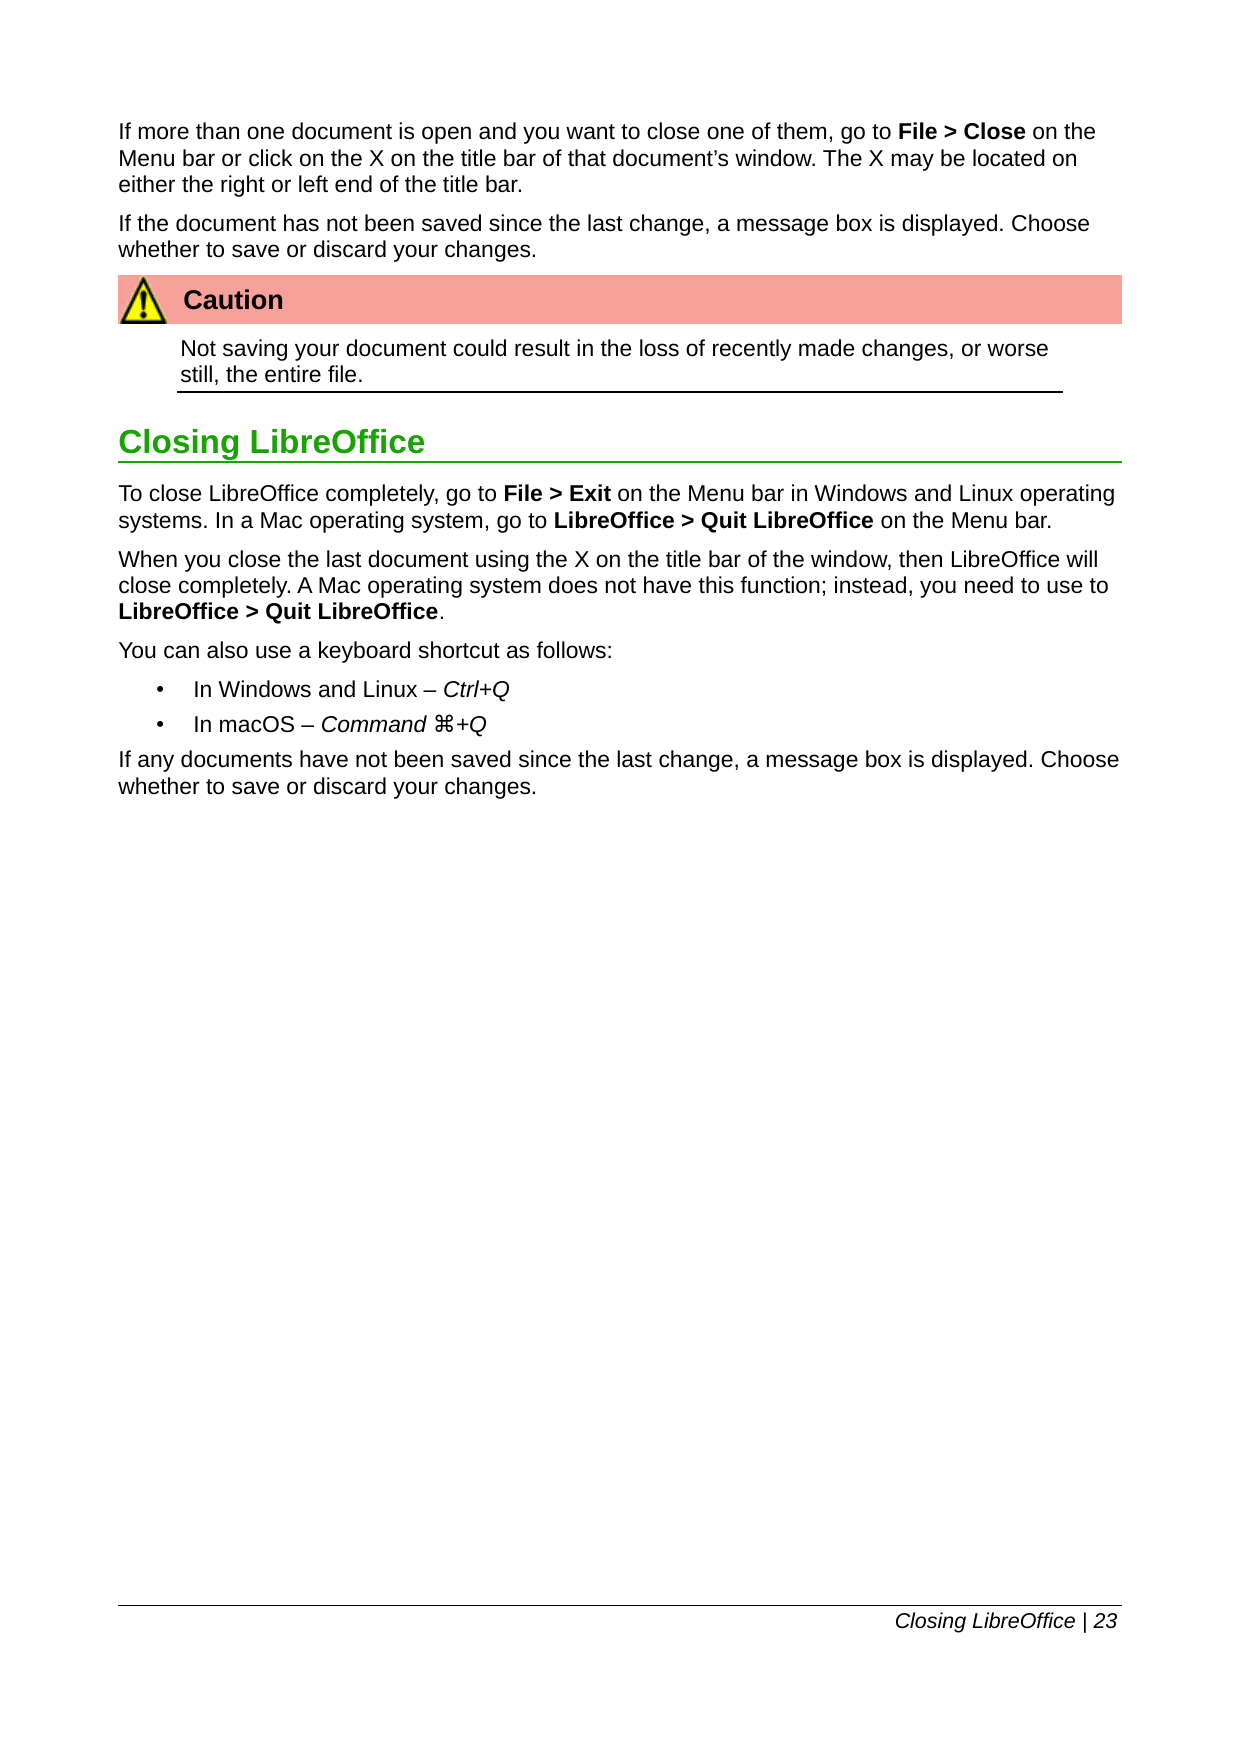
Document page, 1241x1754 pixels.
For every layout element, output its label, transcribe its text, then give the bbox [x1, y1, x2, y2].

text When you close the last document using the X on the title bar of the window, then LibreOffice will close completely. A Mac operating system does not have this function; instead, you need to use to LibreOffice > Quit LibreOffice. [118, 546, 1122, 624]
text Not saving your document could result in the loss of recently made changes, or worse still, the entire file. [177, 332, 1063, 391]
text You can also use a keyboard shortcut as follows: [118, 637, 1122, 663]
subtitle Closing LibreOffice [118, 422, 1122, 461]
picture [119, 275, 167, 324]
list In Windows and Linux – Ctrl+Q [156, 676, 1122, 702]
list In macOS – Command ⌘+Q [156, 711, 1122, 737]
text If the document has not been saved since the last change, a message box is displayed. Choose whether to save or discard your changes. [118, 210, 1122, 262]
text To close LibreOffice completely, go to File > Exit on the Menu bar in Windows and Linux operating systems. In a Mac operating system, go to LibreOffice > Quit LibreOffice on the Menu bar. [118, 480, 1122, 533]
text If any documents have not been saved since the last change, a message box is displayed. Choose whether to save or discard your changes. [118, 746, 1122, 799]
text If more than one document is open and you want to close one of them, go to File > Close on the Menu bar or click on the X on the title bar of that document’s window. The X may be located on either the right or left end of the title bar. [118, 118, 1122, 197]
subtitle Caution [167, 275, 1122, 324]
